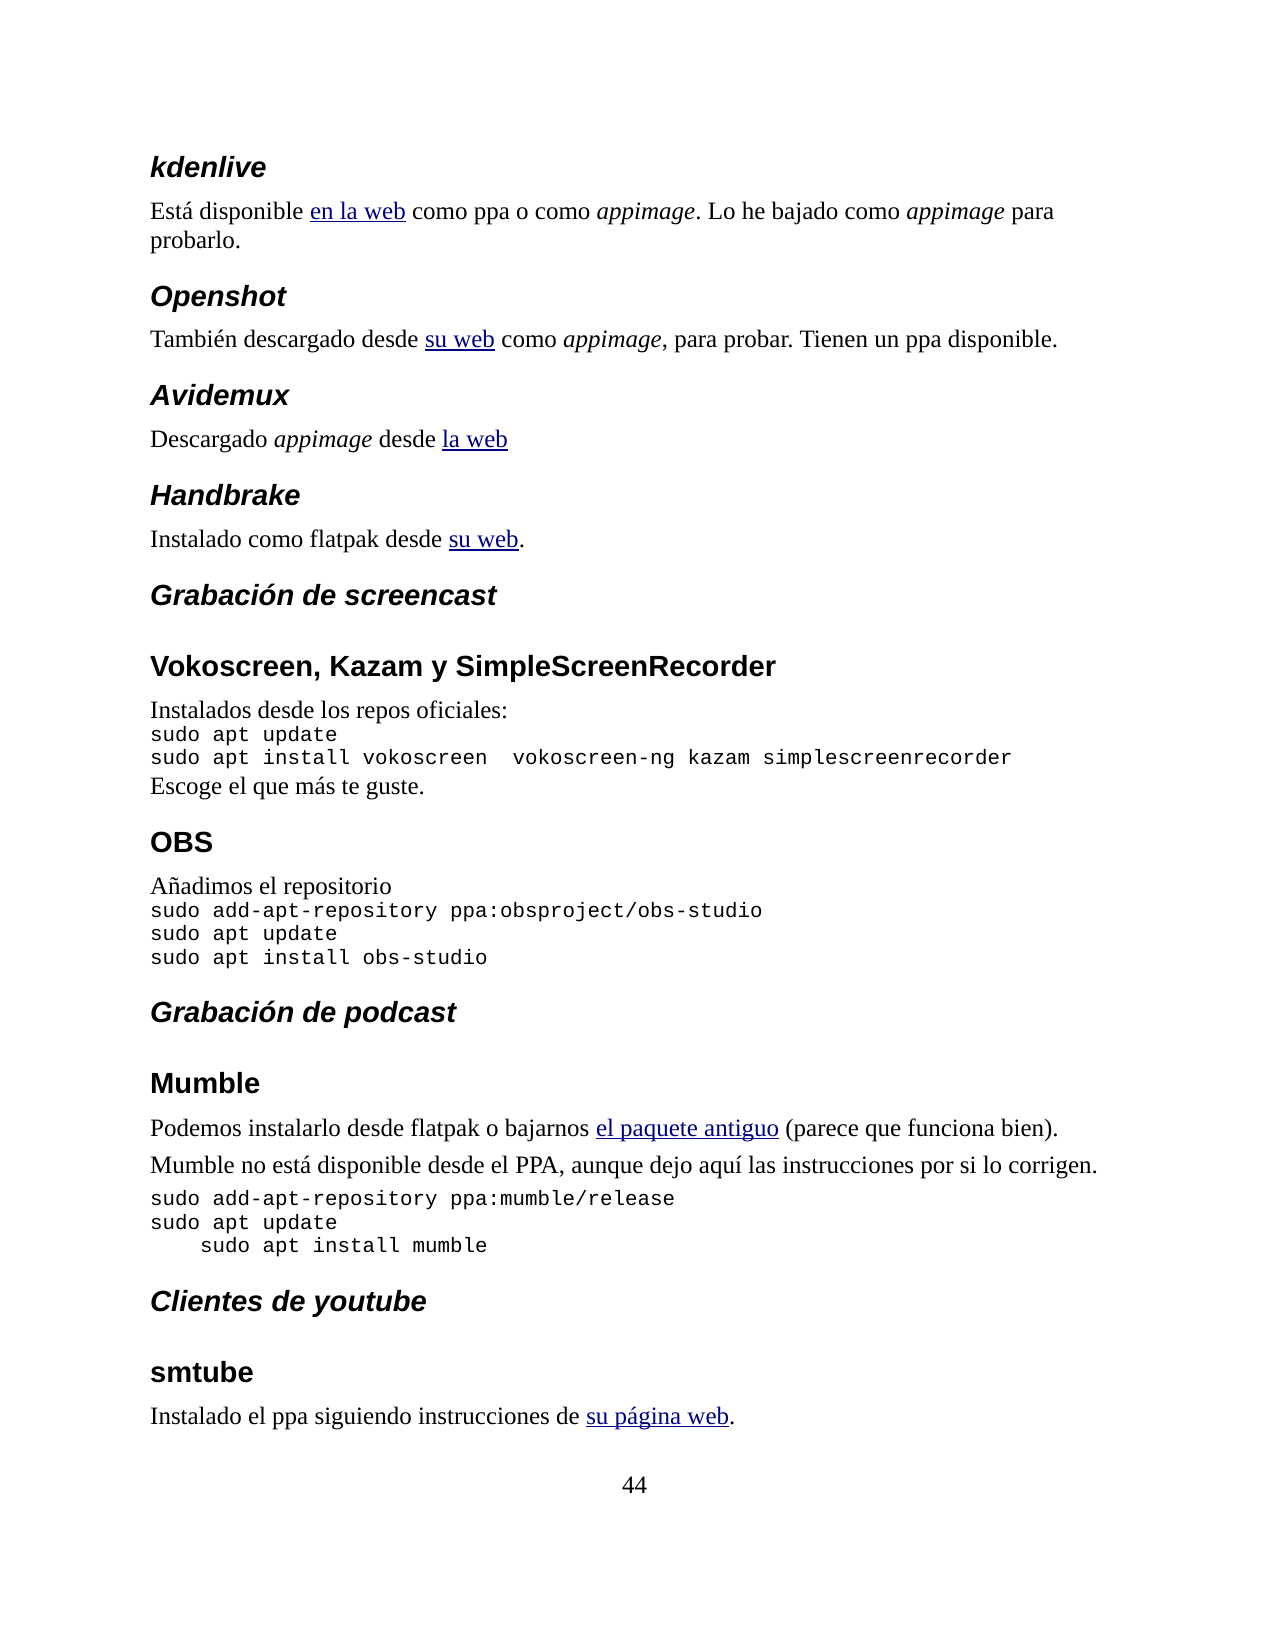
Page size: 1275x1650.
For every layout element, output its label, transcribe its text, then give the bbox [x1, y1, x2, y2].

subtitle smtube [150, 1355, 1125, 1388]
text Añadimos el repositorio [150, 871, 1125, 899]
text Escoge el que más te guste. [150, 771, 1125, 800]
subtitle Grabación de podcast [150, 996, 1125, 1029]
text Descargado appimage desde la web [150, 424, 1125, 453]
text Podemos instalarlo desde flatpak o bajarnos el paquete antiguo (parece que funciona bien). [150, 1113, 1125, 1141]
subtitle Openshot [150, 278, 1125, 312]
text También descargado desde su web como appimage, para probar. Tienen un ppa disponible. [150, 324, 1125, 353]
subtitle Avidemux [150, 378, 1125, 412]
text sudo apt update [150, 724, 1125, 747]
subtitle Vokoscreen, Kazam y SimpleScreenRecorder [150, 649, 1125, 682]
text Está disponible en la web como ppa o como appimage. Lo he bajado como appimage para probarlo. [150, 196, 1125, 253]
text sudo apt update [150, 1212, 1125, 1235]
text sudo add-apt-repository ppa:obsproject/obs-studio [150, 899, 1125, 923]
text sudo apt update [150, 923, 1125, 947]
text Mumble no está disponible desde el PPA, aunque dejo aquí las instrucciones por si lo corrigen. [150, 1150, 1125, 1179]
subtitle Clientes de youtube [150, 1284, 1125, 1317]
text sudo add-apt-repository ppa:mumble/release [150, 1188, 1125, 1212]
text sudo apt install obs-studio [150, 947, 1125, 971]
text sudo apt install mumble [150, 1235, 1125, 1259]
subtitle Grabación de screencast [150, 578, 1125, 611]
subtitle Mumble [150, 1067, 1125, 1100]
text Instalado el ppa siguiendo instrucciones de su página web. [150, 1401, 1125, 1430]
subtitle OBS [150, 825, 1125, 858]
subtitle kdenlive [150, 150, 1125, 183]
text Instalados desde los repos oficiales: [150, 695, 1125, 724]
text Instalado como flatpak desde su web. [150, 524, 1125, 553]
text sudo apt install vokoscreen vokoscreen-ng kazam simplescreenrecorder [150, 747, 1125, 771]
subtitle Handbrake [150, 478, 1125, 512]
